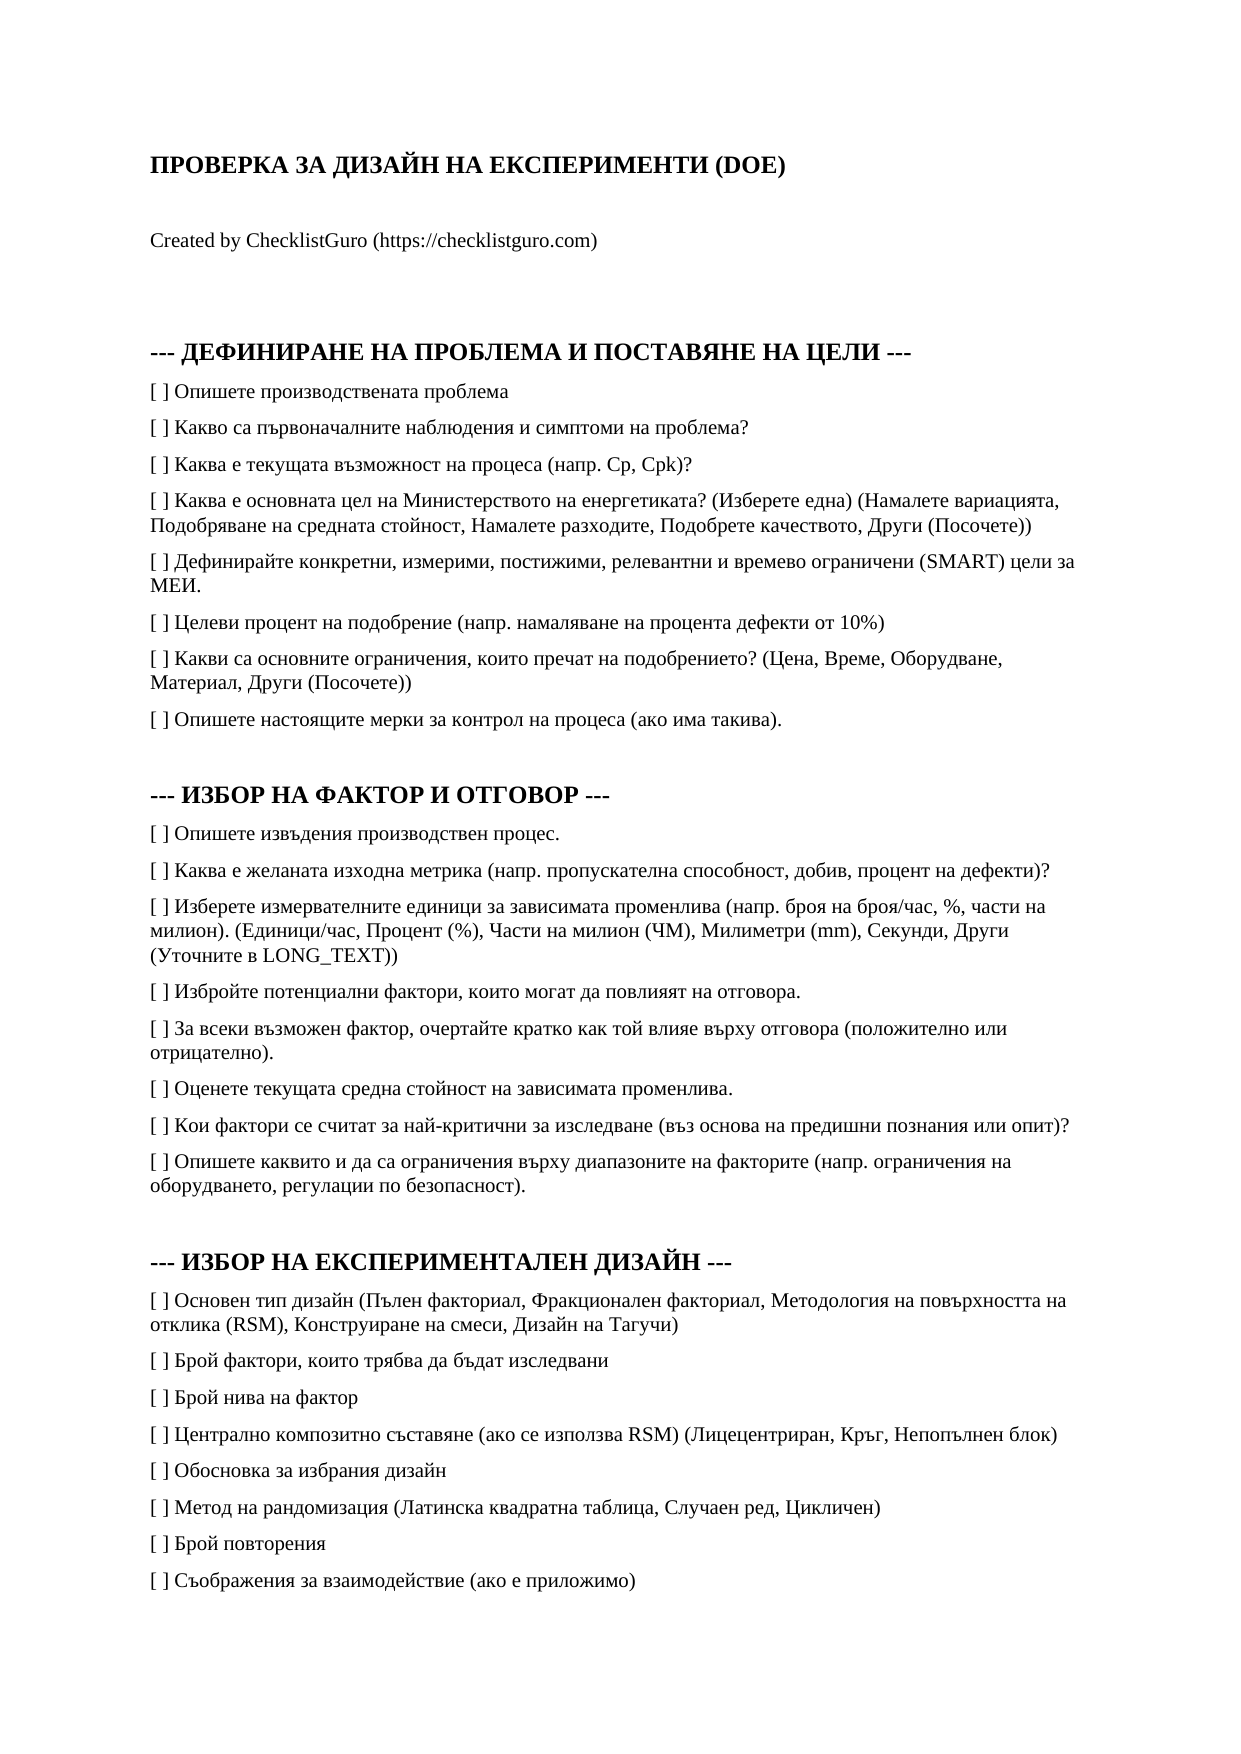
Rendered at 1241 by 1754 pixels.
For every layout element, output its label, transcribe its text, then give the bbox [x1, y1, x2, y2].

text [ ] Кои фактори се считат за най-критични за изследване (въз основа на предишни познания или опит)? [150, 1113, 1090, 1137]
text Created by ChecklistGuro (https://checklistguro.com) [150, 228, 1090, 252]
text [ ] Основен тип дизайн (Пълен факториал, Фракционален факториал, Методология на повърхността на отклика (RSM), Конструиране на смеси, Дизайн на Тагучи) [150, 1288, 1090, 1336]
text [ ] Съображения за взаимодействие (ако е приложимо) [150, 1568, 1090, 1592]
text [ ] Каква е основната цел на Министерството на енергетиката? (Изберете една) (Намалете вариацията, Подобряване на средната стойност, Намалете разходите, Подобрете качеството, Други (Посочете)) [150, 488, 1090, 537]
text [ ] Каква е текущата възможност на процеса (напр. Cp, Cpk)? [150, 452, 1090, 476]
text [ ] Централно композитно съставяне (ако се използва RSM) (Лицецентриран, Кръг, Непопълнен блок) [150, 1422, 1090, 1446]
text --- ДЕФИНИРАНЕ НА ПРОБЛЕМА И ПОСТАВЯНЕ НА ЦЕЛИ --- [150, 337, 1090, 366]
text [ ] Брой фактори, които трябва да бъдат изследвани [150, 1348, 1090, 1372]
text [ ] Метод на рандомизация (Латинска квадратна таблица, Случаен ред, Цикличен) [150, 1495, 1090, 1519]
text --- ИЗБОР НА ЕКСПЕРИМЕНТАЛЕН ДИЗАЙН --- [150, 1247, 1090, 1275]
text [ ] Какво са първоначалните наблюдения и симптоми на проблема? [150, 415, 1090, 439]
text [ ] Обосновка за избрания дизайн [150, 1458, 1090, 1482]
text [ ] За всеки възможен фактор, очертайте кратко как той влияе върху отговора (положително или отрицателно). [150, 1016, 1090, 1064]
text [ ] Дефинирайте конкретни, измерими, постижими, релевантни и времево ограничени (SMART) цели за МЕИ. [150, 549, 1090, 597]
text [ ] Опишете производствената проблема [150, 379, 1090, 403]
text [ ] Каква е желаната изходна метрика (напр. пропускателна способност, добив, процент на дефекти)? [150, 858, 1090, 882]
text [ ] Изберете измервателните единици за зависимата променлива (напр. броя на броя/час, %, части на милион). (Единици/час, Процент (%), Части на милион (ЧМ), Милиметри (mm), Секунди, Други (Уточните в LONG_TEXT)) [150, 894, 1090, 967]
text [ ] Опишете каквито и да са ограничения върху диапазоните на факторите (напр. ограничения на оборудването, регулации по безопасност). [150, 1149, 1090, 1197]
text [ ] Целеви процент на подобрение (напр. намаляване на процента дефекти от 10%) [150, 610, 1090, 634]
text [ ] Оценете текущата средна стойност на зависимата променлива. [150, 1076, 1090, 1100]
text [ ] Избройте потенциални фактори, които могат да повлияят на отговора. [150, 979, 1090, 1003]
text [ ] Опишете настоящите мерки за контрол на процеса (ако има такива). [150, 707, 1090, 731]
text [ ] Опишете извъдения производствен процес. [150, 821, 1090, 845]
text ПРОВЕРКА ЗА ДИЗАЙН НА ЕКСПЕРИМЕНТИ (DOE) [150, 150, 1090, 179]
text [ ] Брой нива на фактор [150, 1385, 1090, 1409]
text [ ] Какви са основните ограничения, които пречат на подобрението? (Цена, Време, Оборудване, Материал, Други (Посочете)) [150, 646, 1090, 694]
text --- ИЗБОР НА ФАКТОР И ОТГОВОР --- [150, 780, 1090, 809]
text [ ] Брой повторения [150, 1531, 1090, 1555]
